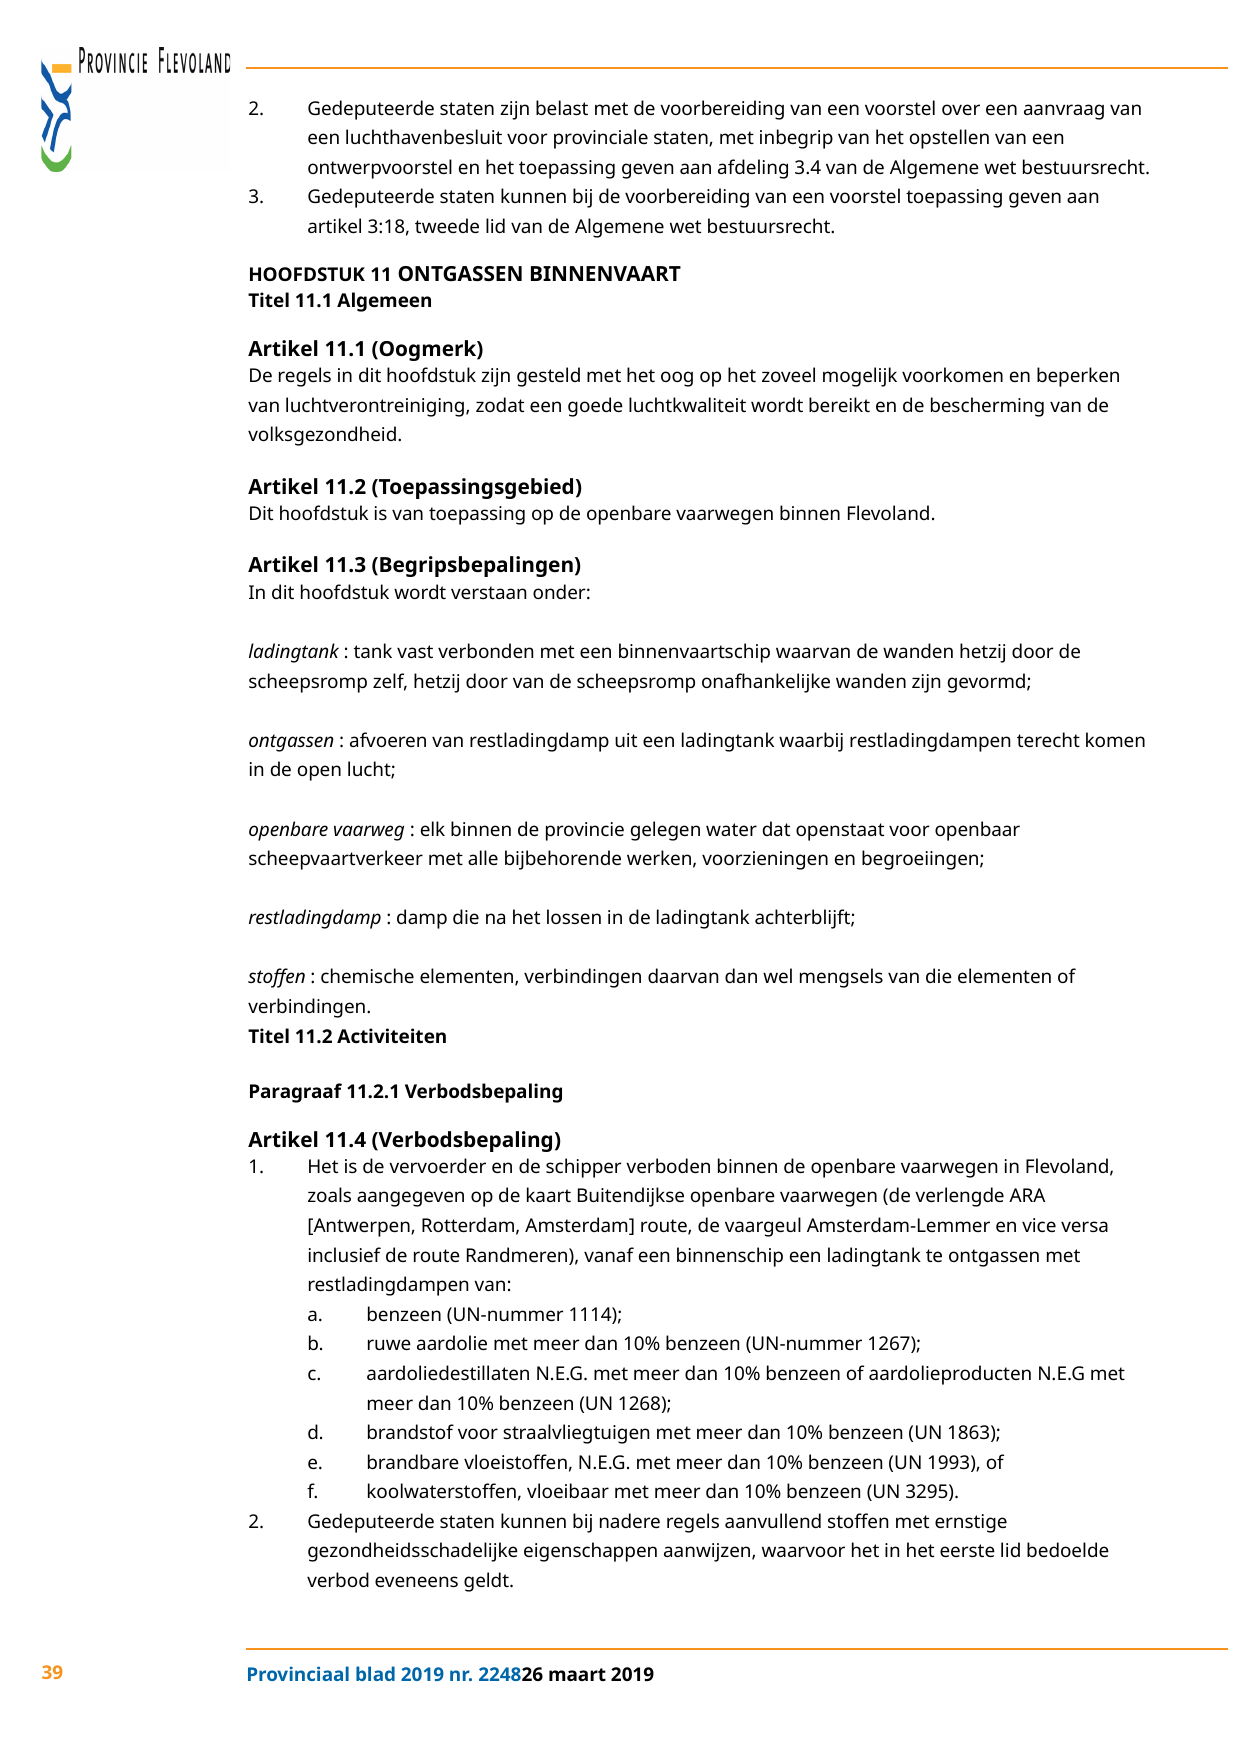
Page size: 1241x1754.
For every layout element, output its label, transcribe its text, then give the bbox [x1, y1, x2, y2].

text Artikel 11.1 (Oogmerk) [248, 334, 1152, 362]
list benzeen (UN-nummer 1114); [307, 1301, 1152, 1327]
text ladingtank : tank vast verbonden met een binnenvaartschip waarvan de wanden hetzij door de scheepsromp zelf, hetzij door van de scheepsromp onafhankelijke wanden zijn gevormd; [248, 638, 1152, 693]
text Paragraaf 11.2.1 Verbodsbepaling [248, 1078, 1152, 1104]
text openbare vaarweg : elk binnen de provincie gelegen water dat openstaat voor openbaar scheepvaartverkeer met alle bijbehorende werken, voorzieningen en begroeiingen; [248, 816, 1152, 871]
text stoffen : chemische elementen, verbindingen daarvan dan wel mengsels van die elementen of verbindingen. [248, 964, 1152, 1019]
list brandstof voor straalvliegtuigen met meer dan 10% benzeen (UN 1863); [307, 1419, 1152, 1445]
text Titel 11.2 Activiteiten [248, 1023, 1152, 1048]
text In dit hoofdstuk wordt verstaan onder: [248, 579, 1152, 605]
text restladingdamp : damp die na het lossen in de ladingtank achterblijft; [248, 904, 1152, 930]
text ontgassen : afvoeren van restladingdamp uit een ladingtank waarbij restladingdampen terecht komen in de open lucht; [248, 727, 1152, 782]
list Gedeputeerde staten kunnen bij de voorbereiding van een voorstel toepassing geven aan artikel 3:18, tweede lid van de Algemene wet bestuursrecht. [248, 183, 1152, 239]
text Artikel 11.3 (Begripsbepalingen) [248, 551, 1152, 579]
text HOOFDSTUK 11 ONTGASSEN BINNENVAART [248, 259, 1152, 287]
list Gedeputeerde staten kunnen bij nadere regels aanvullend stoffen met ernstige gezondheidsschadelijke eigenschappen aanwijzen, waarvoor het in het eerste lid bedoelde verbod eveneens geldt. [248, 1508, 1152, 1593]
text Artikel 11.4 (Verbodsbepaling) [248, 1125, 1152, 1153]
list ruwe aardolie met meer dan 10% benzeen (UN-nummer 1267); [307, 1331, 1152, 1356]
picture [41, 47, 231, 172]
list aardoliedestillaten N.E.G. met meer dan 10% benzeen of aardolieproducten N.E.G met meer dan 10% benzeen (UN 1268); [307, 1360, 1152, 1416]
text Titel 11.1 Algemeen [248, 287, 1152, 313]
text De regels in dit hoofdstuk zijn gesteld met het oog op het zoveel mogelijk voorkomen en beperken van luchtverontreiniging, zodat een goede luchtkwaliteit wordt bereikt en de bescherming van de volksgezondheid. [248, 362, 1152, 447]
list Gedeputeerde staten zijn belast met de voorbereiding van een voorstel over een aanvraag van een luchthavenbesluit voor provinciale staten, met inbegrip van het opstellen van een ontwerpvoorstel en het toepassing geven aan afdeling 3.4 van de Algemene wet bestuursrecht. [248, 95, 1152, 180]
text Artikel 11.2 (Toepassingsgebied) [248, 472, 1152, 500]
list Het is de vervoerder en de schipper verboden binnen de openbare vaarwegen in Flevoland, zoals aangegeven op de kaart Buitendijkse openbare vaarwegen (de verlengde ARA [Antwerpen, Rotterdam, Amsterdam] route, de vaargeul Amsterdam-Lemmer en vice versa inclusief de route Randmeren), vanaf een binnenschip een ladingtank te ontgassen met restladingdampen van: [248, 1153, 1152, 1297]
text Dit hoofdstuk is van toepassing op de openbare vaarwegen binnen Flevoland. [248, 500, 1152, 526]
list brandbare vloeistoffen, N.E.G. met meer dan 10% benzeen (UN 1993), of [307, 1449, 1152, 1475]
list koolwaterstoffen, vloeibaar met meer dan 10% benzeen (UN 3295). [307, 1478, 1152, 1504]
